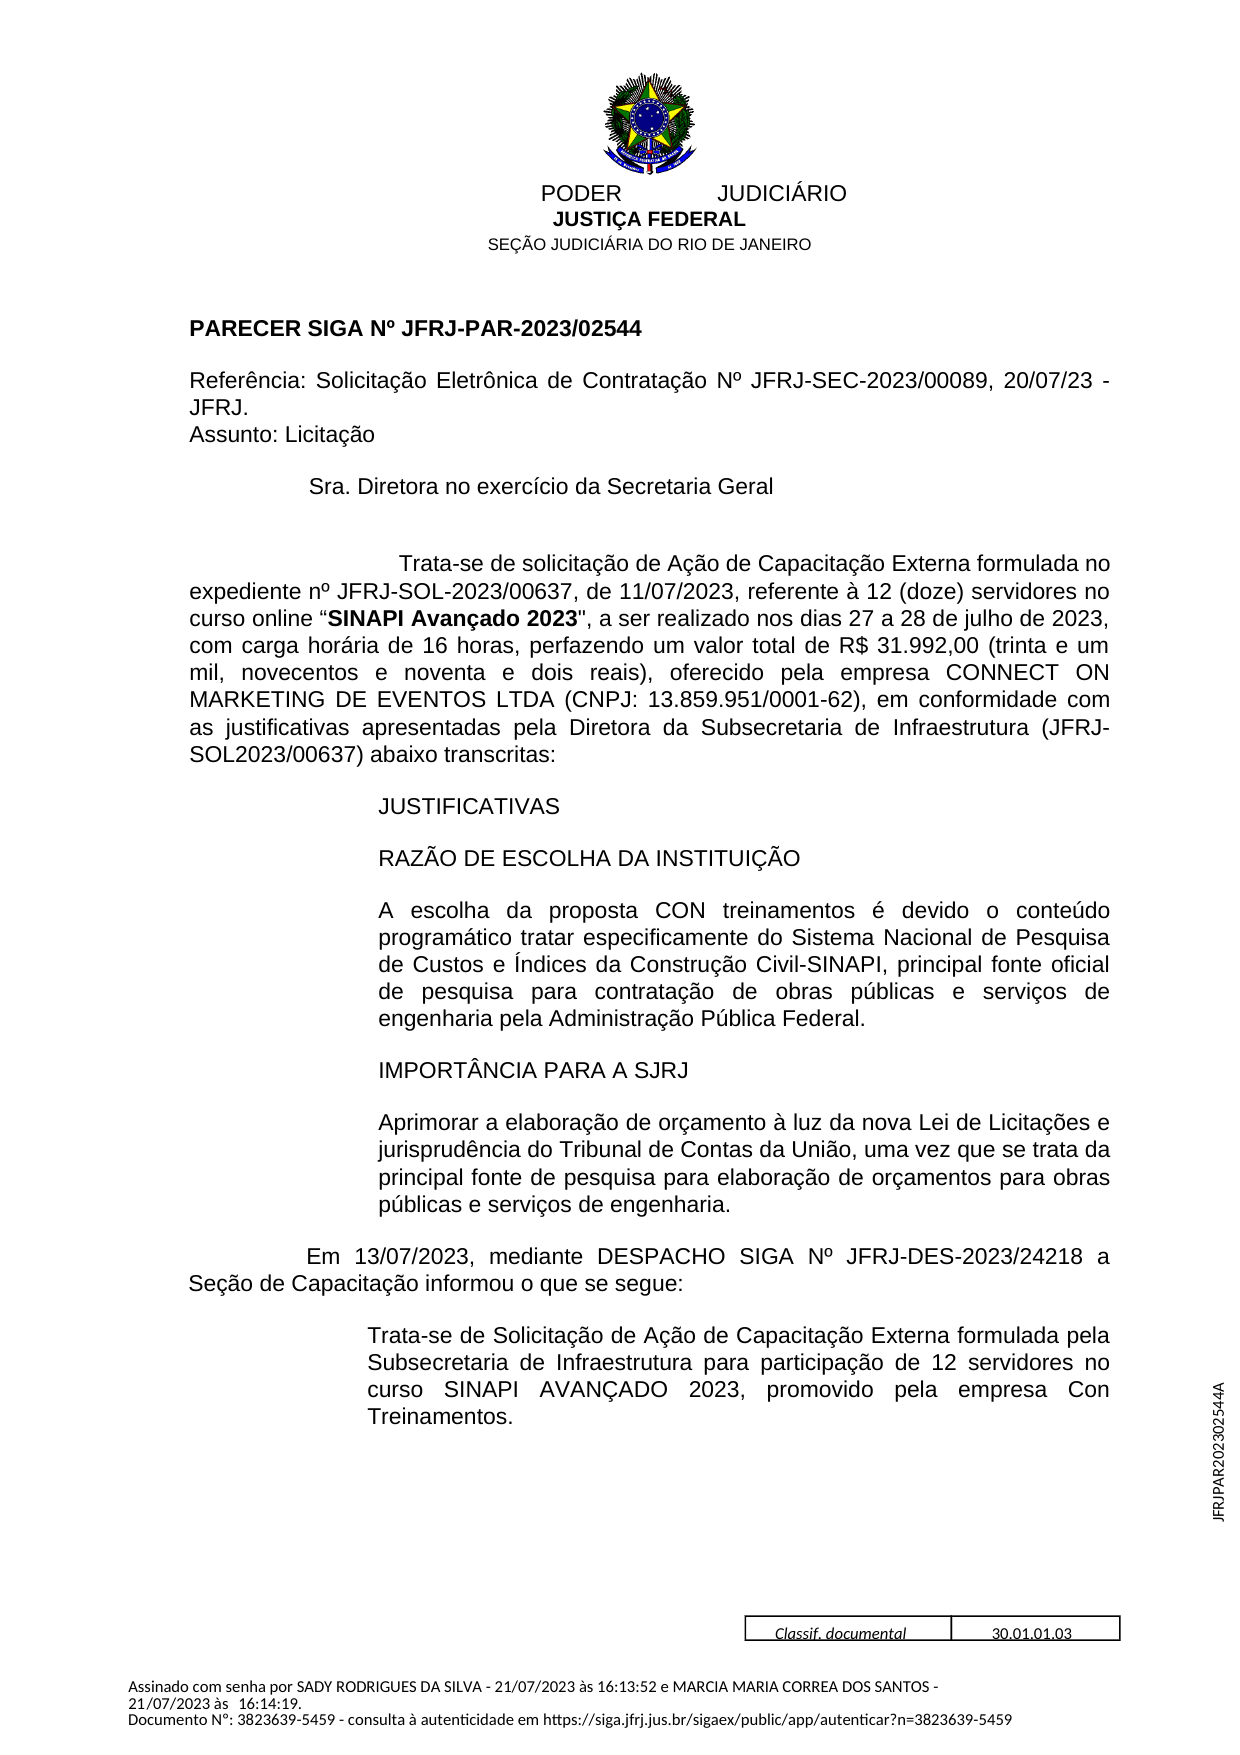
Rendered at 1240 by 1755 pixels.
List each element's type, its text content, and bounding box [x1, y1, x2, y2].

text Referência: Solicitação Eletrônica de Contratação Nº JFRJ-SEC-2023/00089, 20/07/23 - JFRJ. [189, 367, 1111, 420]
text JUSTIFICATIVAS [378, 793, 1111, 819]
subtitle PARECER SIGA Nº JFRJ-PAR-2023/02544 [189, 315, 1111, 341]
text Aprimorar a elaboração de orçamento à luz da nova Lei de Licitações e jurisprudência do Tribunal de Contas da União, uma vez que se trata da principal fonte de pesquisa para elaboração de orçamentos para obras públicas e serviços de engenharia. [378, 1109, 1111, 1217]
text A escolha da proposta CON treinamentos é devido o conteúdo programático tratar especificamente do Sistema Nacional de Pesquisa de Custos e Índices da Construção Civil-SINAPI, principal fonte oficial de pesquisa para contratação de obras públicas e serviços de engenharia pela Administração Pública Federal. [378, 897, 1111, 1031]
text Sra. Diretora no exercício da Secretaria Geral [309, 473, 1111, 499]
text expediente nº JFRJ-SOL-2023/00637, de 11/07/2023, referente à 12 (doze) servidores no curso online “SINAPI Avançado 2023", a ser realizado nos dias 27 a 28 de julho de 2023, com carga horária de 16 horas, perfazendo um valor total de R$ 31.992,00 (trinta e um mil, novecentos e noventa e dois reais), oferecido pela empresa CONNECT ON MARKETING DE EVENTOS LTDA (CNPJ: 13.859.951/0001-62), em conformidade com as justificativas apresentadas pela Diretora da Subsecretaria de Infraestrutura (JFRJ-SOL2023/00637) abaixo transcritas: [189, 578, 1111, 767]
text Trata-se de Solicitação de Ação de Capacitação Externa formulada pela Subsecretaria de Infraestrutura para participação de 12 servidores no curso SINAPI AVANÇADO 2023, promovido pela empresa Con Treinamentos. [367, 1322, 1111, 1429]
text Trata-se de solicitação de Ação de Capacitação Externa formulada no [191, 550, 1111, 576]
text IMPORTÂNCIA PARA A SJRJ [378, 1057, 1111, 1083]
text RAZÃO DE ESCOLHA DA INSTITUIÇÃO [378, 845, 1111, 871]
text PODER JUDICIÁRIO JUSTIÇA FEDERAL [541, 180, 847, 231]
text Em 13/07/2023, mediante DESPACHO SIGA Nº JFRJ-DES-2023/24218 a Seção de Capacitação informou o que se segue: [188, 1243, 1111, 1296]
text Assunto: Licitação [189, 421, 1111, 447]
text SEÇÃO JUDICIÁRIA DO RIO DE JANEIRO [235, 234, 1065, 254]
